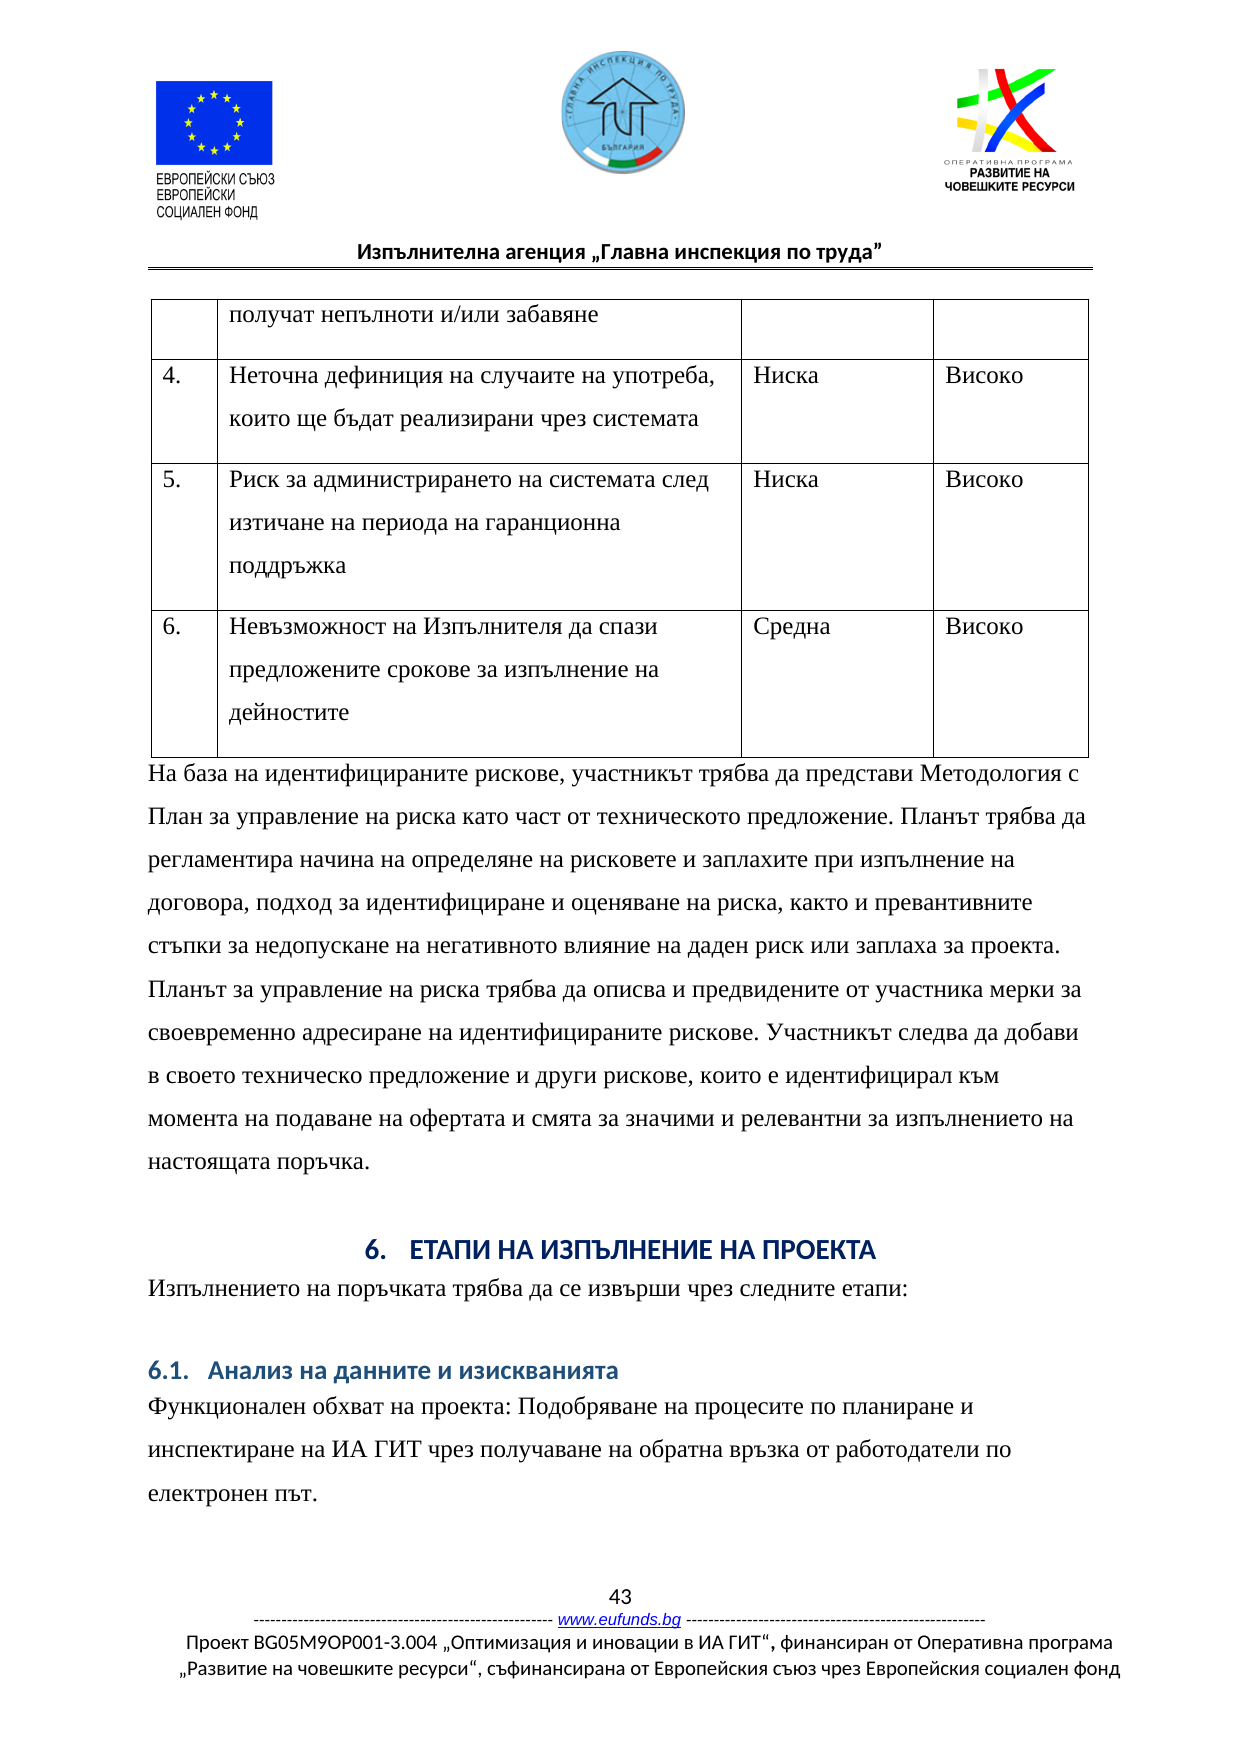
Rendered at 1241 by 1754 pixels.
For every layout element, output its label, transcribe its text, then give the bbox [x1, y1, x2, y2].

table_cell [742, 300, 933, 359]
table_cell 6. [152, 611, 217, 757]
table_cell Ниска [742, 360, 933, 463]
table_cell Високо [934, 464, 1088, 610]
table_cell [934, 300, 1088, 359]
table_cell Недостатъчна ангажираност на персонала по време на извличане на изискванията към системата в резултат на което могат да се получат непълноти и/или забавяне [218, 300, 741, 359]
table_cell 4. [152, 360, 217, 463]
subtitle ЕТАПИ НА ИЗПЪЛНЕНИЕ НА ПРОЕКТА [148, 1231, 1093, 1267]
table_cell [152, 300, 217, 359]
text На база на идентифицираните рискове, участникът трябва да представи Методология с План за управление на риска като част от техническото предложение. Планът трябва да регламентира начина на определяне на рисковете и заплахите при изпълнение на договора, подход за идентифициране и оценяване на риска, както и превантивните стъпки за недопускане на негативното влияние на даден риск или заплаха за проекта. Планът за управление на риска трябва да описва и предвидените от участника мерки за своевременно адресиране на идентифицираните рискове. Участникът следва да добави в своето техническо предложение и други рискове, които е идентифицирал към момента на подаване на офертата и смята за значими и релевантни за изпълнението на настоящата поръчка. [148, 758, 1093, 1175]
table_cell Средна [742, 611, 933, 757]
table_cell Високо [934, 611, 1088, 757]
table_cell 5. [152, 464, 217, 610]
table_cell Ниска [742, 464, 933, 610]
table_cell Риск за администрирането на системата след изтичане на периода на гаранционна поддръжка [218, 464, 741, 610]
table_cell Невъзможност на Изпълнителя да спази предложените срокове за изпълнение на дейностите [218, 611, 741, 757]
text Функционален обхват на проекта: Подобряване на процесите по планиране и инспектиране на ИА ГИТ чрез получаване на обратна връзка от работодатели по електронен път. [148, 1391, 1093, 1506]
subtitle Анализ на данните и изискванията [148, 1353, 1093, 1386]
text Изпълнението на поръчката трябва да се извърши чрез следните етапи: [148, 1273, 1093, 1302]
table_cell Неточна дефиниция на случаите на употреба, които ще бъдат реализирани чрез системата [218, 360, 741, 463]
table_cell Високо [934, 360, 1088, 463]
